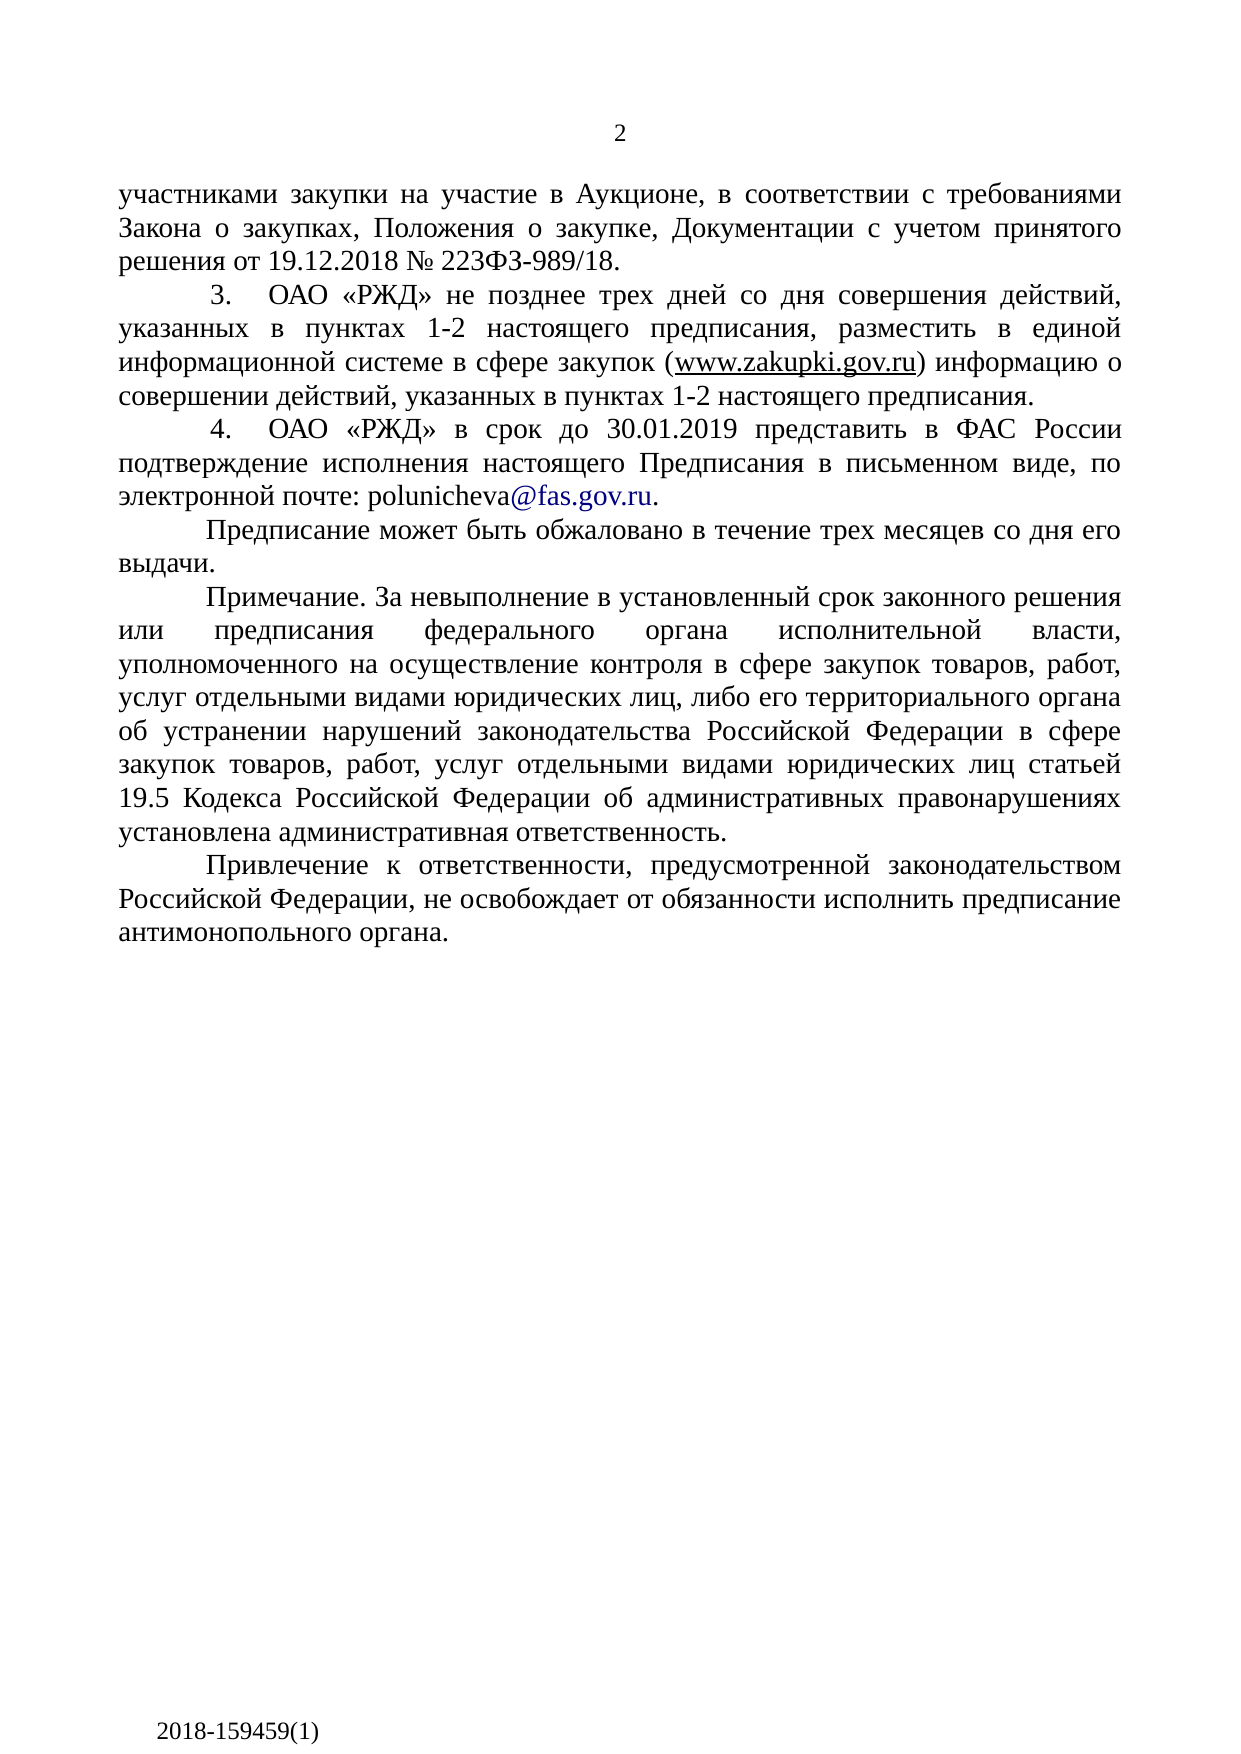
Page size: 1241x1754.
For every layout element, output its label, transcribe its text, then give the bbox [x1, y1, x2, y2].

list участниками закупки на участие в Аукционе, в соответствии с требованиями Закона о закупках, Положения о закупке, Документации с учетом принятого решения от 19.12.2018 № 223ФЗ-989/18. [118, 176, 1122, 277]
text Предписание может быть обжаловано в течение трех месяцев со дня его выдачи. [118, 512, 1122, 579]
text Примечание. За невыполнение в установленный срок законного решения или предписания федерального органа исполнительной власти, уполномоченного на осуществление контроля в сфере закупок товаров, работ, услуг отдельными видами юридических лиц, либо его территориального органа об устранении нарушений законодательства Российской Федерации в сфере закупок товаров, работ, услуг отдельными видами юридических лиц статьей 19.5 Кодекса Российской Федерации об административных правонарушениях установлена административная ответственность. [118, 579, 1122, 847]
list ОАО «РЖД» не позднее трех дней со дня совершения действий, указанных в пунктах 1-2 настоящего предписания, разместить в единой информационной системе в сфере закупок (www.zakupki.gov.ru) информацию о совершении действий, указанных в пунктах 1-2 настоящего предписания. [118, 277, 1122, 411]
text Привлечение к ответственности, предусмотренной законодательством Российской Федерации, не освобождает от обязанности исполнить предписание антимонопольного органа. [118, 847, 1122, 948]
list ОАО «РЖД» в срок до 30.01.2019 представить в ФАС России подтверждение исполнения настоящего Предписания в письменном виде, по электронной почте: polunicheva@fas.gov.ru. [118, 411, 1122, 512]
